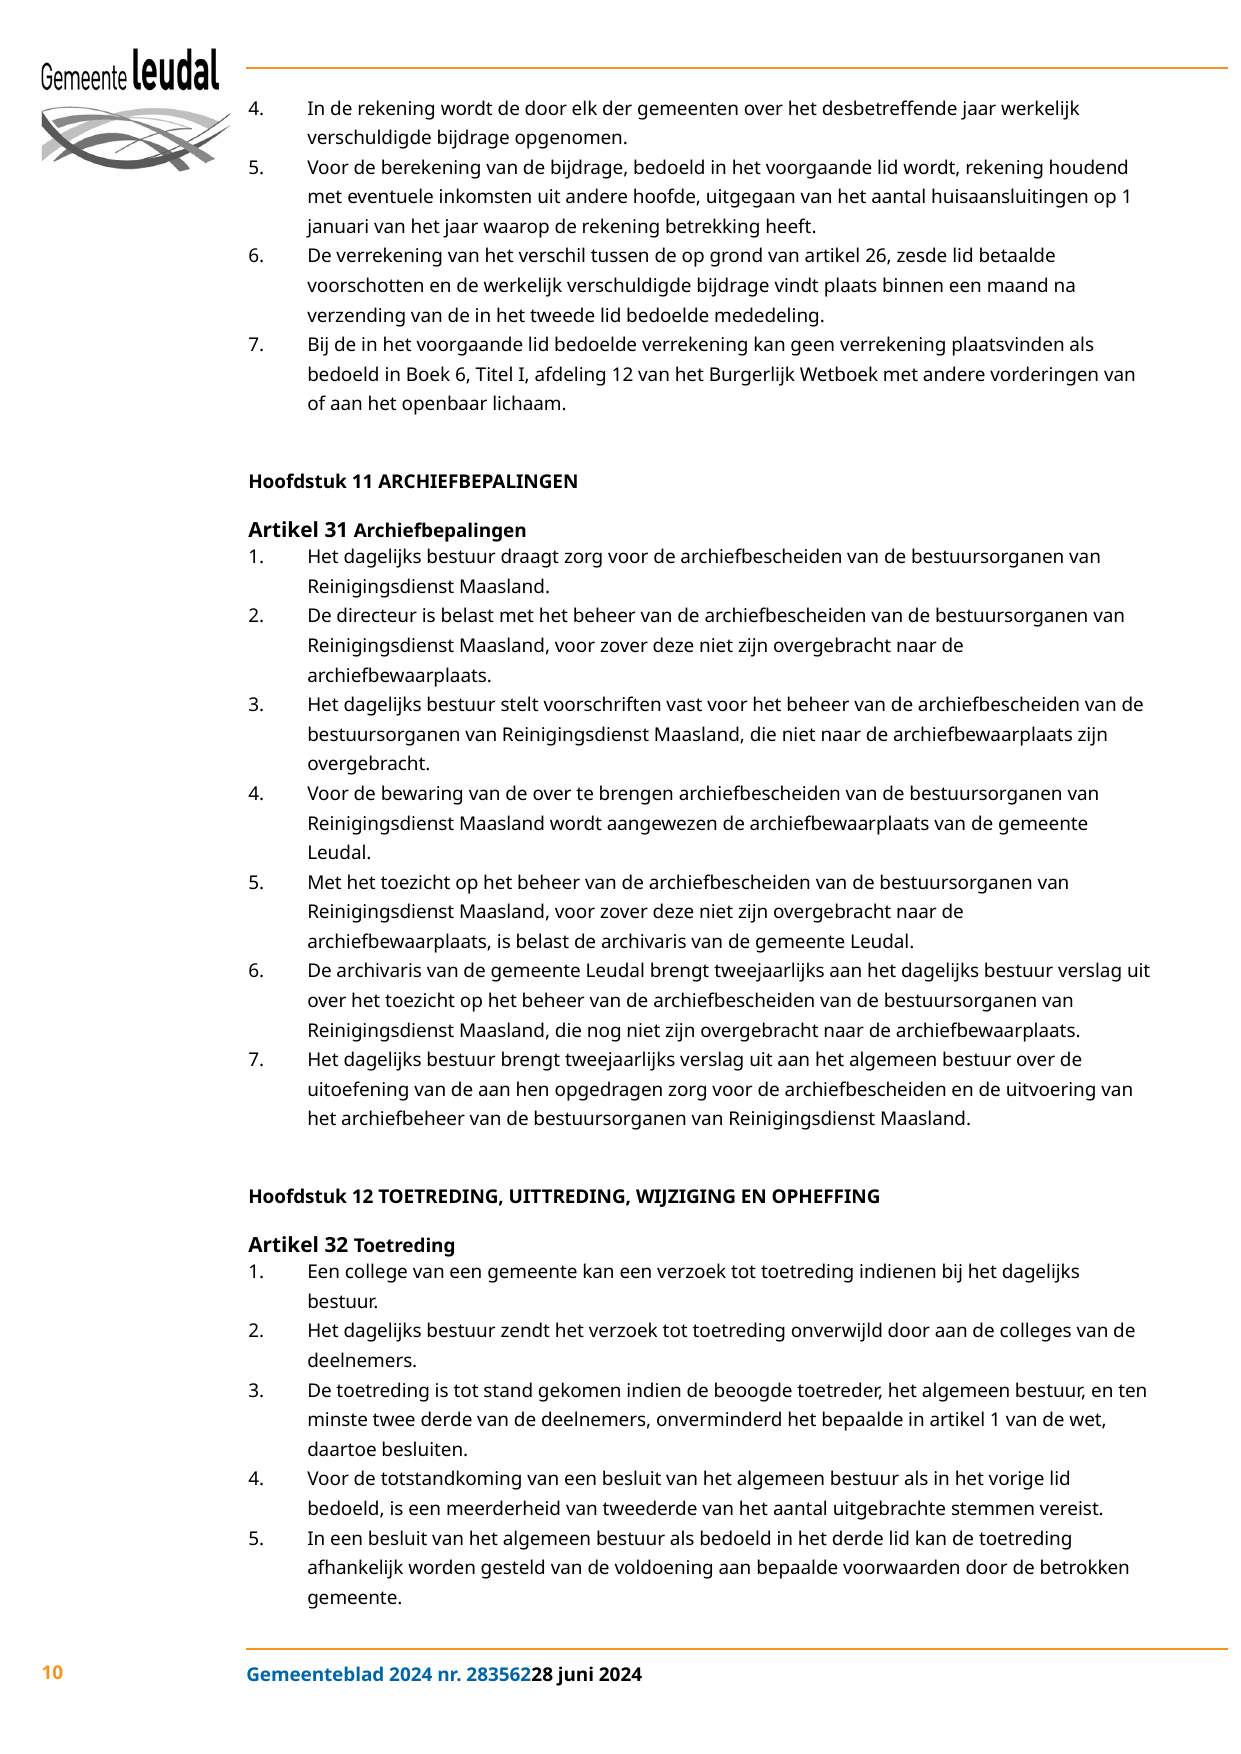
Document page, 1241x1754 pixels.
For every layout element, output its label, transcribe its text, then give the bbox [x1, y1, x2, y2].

list In de rekening wordt de door elk der gemeenten over het desbetreffende jaar werkelijk verschuldigde bijdrage opgenomen. [248, 95, 1152, 150]
list Het dagelijks bestuur zendt het verzoek tot toetreding onverwijld door aan de colleges van de deelnemers. [248, 1318, 1152, 1373]
list Voor de bewaring van de over te brengen archiefbescheiden van de bestuursorganen van Reinigingsdienst Maasland wordt aangewezen de archiefbewaarplaats van de gemeente Leudal. [248, 780, 1152, 865]
list Het dagelijks bestuur draagt zorg voor de archiefbescheiden van de bestuursorganen van Reinigingsdienst Maasland. [248, 543, 1152, 599]
text Hoofdstuk 11 ARCHIEFBEPALINGEN [248, 466, 1152, 494]
text Artikel 32 Toetreding [248, 1230, 1152, 1258]
list In een besluit van het algemeen bestuur als bedoeld in het derde lid kan de toetreding afhankelijk worden gesteld van de voldoening aan bepaalde voorwaarden door de betrokken gemeente. [248, 1525, 1152, 1610]
list Bij de in het voorgaande lid bedoelde verrekening kan geen verrekening plaatsvinden als bedoeld in Boek 6, Titel I, afdeling 12 van het Burgerlijk Wetboek met andere vorderingen van of aan het openbaar lichaam. [248, 331, 1152, 416]
list Een college van een gemeente kan een verzoek tot toetreding indienen bij het dagelijks bestuur. [248, 1258, 1152, 1314]
list De verrekening van het verschil tussen de op grond van artikel 26, zesde lid betaalde voorschotten en de werkelijk verschuldigde bijdrage vindt plaats binnen een maand na verzending van de in het tweede lid bedoelde mededeling. [248, 243, 1152, 328]
picture [41, 47, 231, 172]
text Artikel 31 Archiefbepalingen [248, 515, 1152, 543]
list De archivaris van de gemeente Leudal brengt tweejaarlijks aan het dagelijks bestuur verslag uit over het toezicht op het beheer van de archiefbescheiden van de bestuursorganen van Reinigingsdienst Maasland, die nog niet zijn overgebracht naar de archiefbewaarplaats. [248, 958, 1152, 1043]
list Het dagelijks bestuur brengt tweejaarlijks verslag uit aan het algemeen bestuur over de uitoefening van de aan hen opgedragen zorg voor de archiefbescheiden en de uitvoering van het archiefbeheer van de bestuursorganen van Reinigingsdienst Maasland. [248, 1046, 1152, 1131]
list De directeur is belast met het beheer van de archiefbescheiden van de bestuursorganen van Reinigingsdienst Maasland, voor zover deze niet zijn overgebracht naar de archiefbewaarplaats. [248, 603, 1152, 688]
list Voor de berekening van de bijdrage, bedoeld in het voorgaande lid wordt, rekening houdend met eventuele inkomsten uit andere hoofde, uitgegaan van het aantal huisaansluitingen op 1 januari van het jaar waarop de rekening betrekking heeft. [248, 154, 1152, 239]
list Het dagelijks bestuur stelt voorschriften vast voor het beheer van de archiefbescheiden van de bestuursorganen van Reinigingsdienst Maasland, die niet naar de archiefbewaarplaats zijn overgebracht. [248, 691, 1152, 776]
text Hoofdstuk 12 TOETREDING, UITTREDING, WIJZIGING EN OPHEFFING [248, 1181, 1152, 1209]
list De toetreding is tot stand gekomen indien de beoogde toetreder, het algemeen bestuur, en ten minste twee derde van de deelnemers, onverminderd het bepaalde in artikel 1 van de wet, daartoe besluiten. [248, 1377, 1152, 1462]
list Voor de totstandkoming van een besluit van het algemeen bestuur als in het vorige lid bedoeld, is een meerderheid van tweederde van het aantal uitgebrachte stemmen vereist. [248, 1466, 1152, 1521]
list Met het toezicht op het beheer van de archiefbescheiden van de bestuursorganen van Reinigingsdienst Maasland, voor zover deze niet zijn overgebracht naar de archiefbewaarplaats, is belast de archivaris van de gemeente Leudal. [248, 869, 1152, 954]
